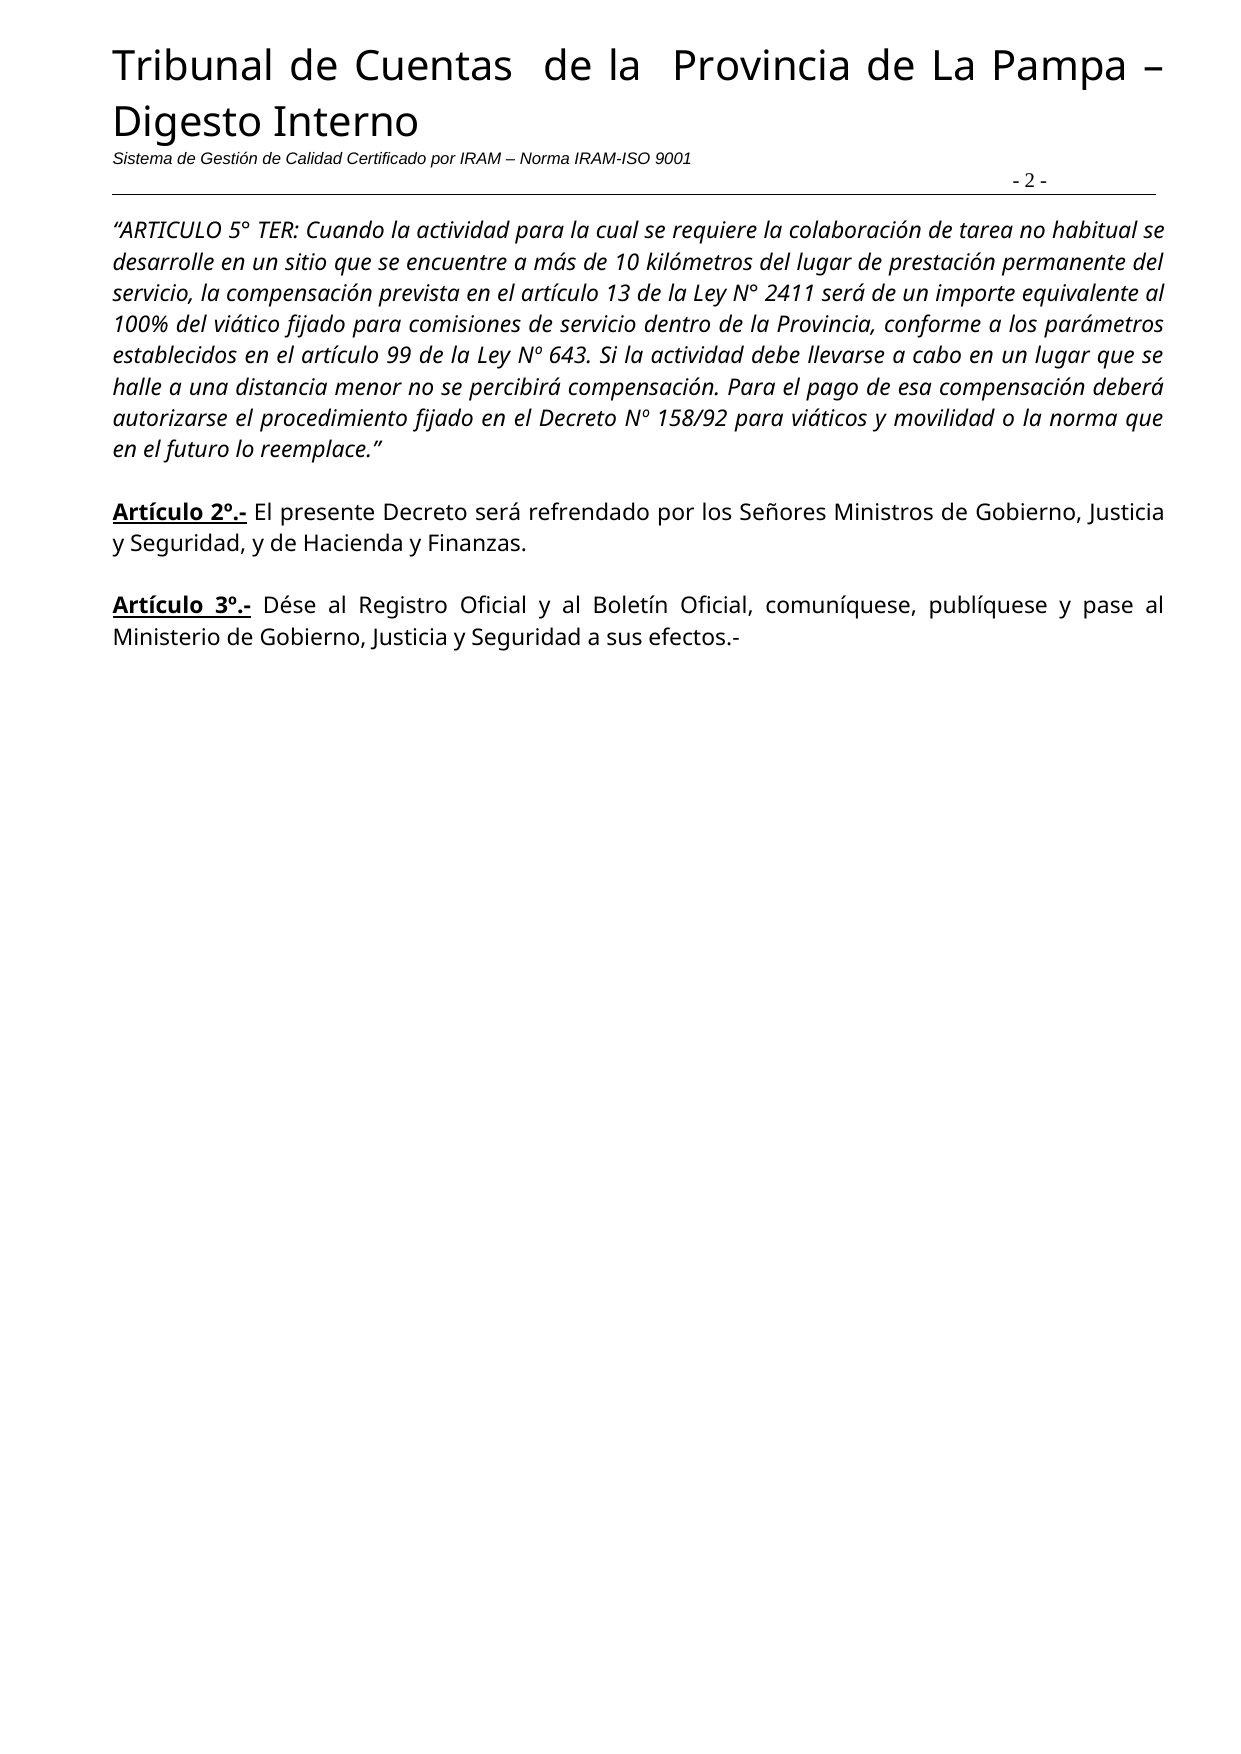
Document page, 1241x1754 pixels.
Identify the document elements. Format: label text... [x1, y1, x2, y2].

text Artículo 2º.- El presente Decreto será refrendado por los Señores Ministros de Gobierno, Justicia y Seguridad, y de Hacienda y Finanzas. [112, 496, 1166, 558]
text Artículo 3º.- Dése al Registro Oficial y al Boletín Oficial, comuníquese, publíquese y pase al Ministerio de Gobierno, Justicia y Seguridad a sus efectos.- [112, 589, 1166, 652]
text “ARTICULO 5° TER: Cuando la actividad para la cual se requiere la colaboración de tarea no habitual se desarrolle en un sitio que se encuentre a más de 10 kilómetros del lugar de prestación permanente del servicio, la compensación prevista en el artículo 13 de la Ley N° 2411 será de un importe equivalente al 100% del viático fijado para comisiones de servicio dentro de la Provincia, conforme a los parámetros establecidos en el artículo 99 de la Ley Nº 643. Si la actividad debe llevarse a cabo en un lugar que se halle a una distancia menor no se percibirá compensación. Para el pago de esa compensación deberá autorizarse el procedimiento fijado en el Decreto Nº 158/92 para viáticos y movilidad o la norma que en el futuro lo reemplace.” [112, 214, 1166, 464]
